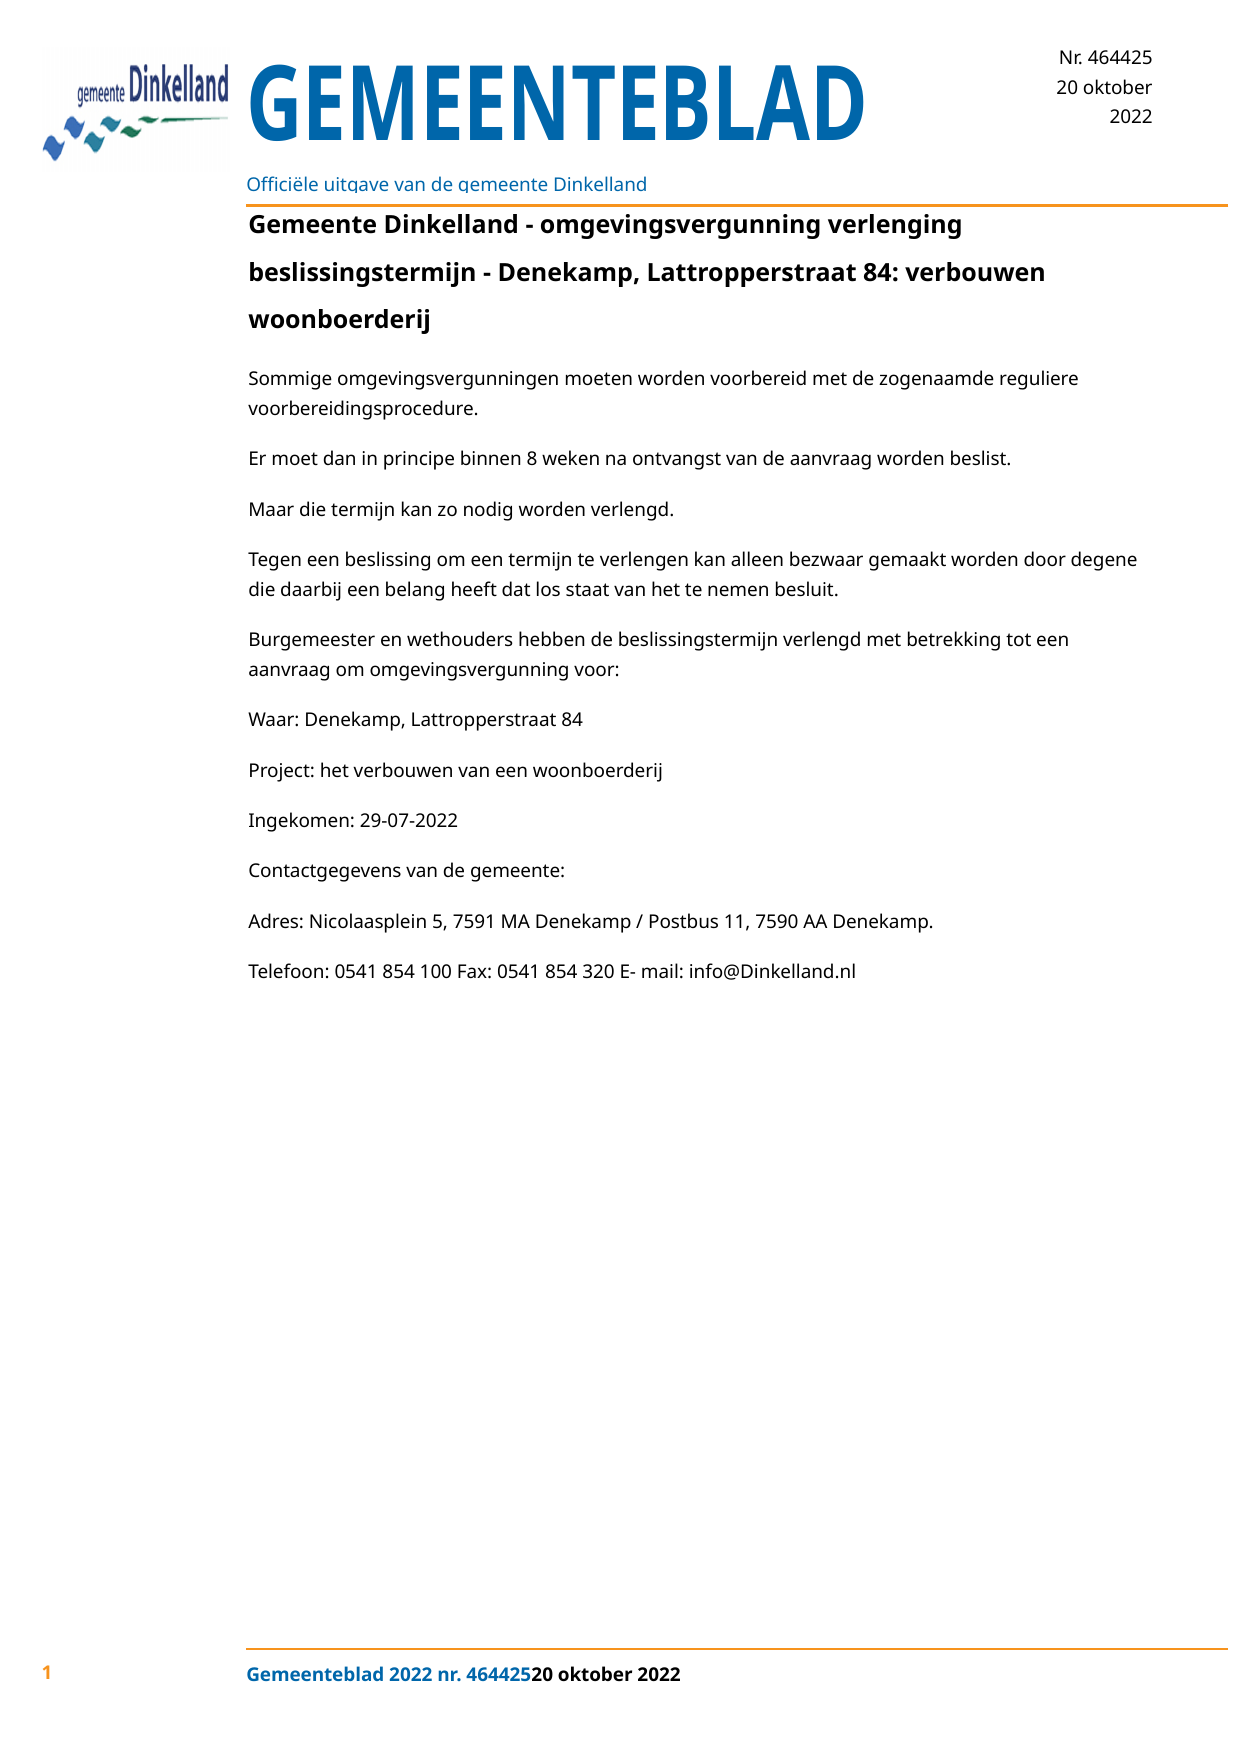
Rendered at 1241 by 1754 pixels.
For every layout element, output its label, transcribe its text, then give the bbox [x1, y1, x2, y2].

text Tegen een beslissing om een termijn te verlengen kan alleen bezwaar gemaakt worden door degene die daarbij een belang heeft dat los staat van het te nemen besluit. [248, 546, 1152, 602]
text Sommige omgevingsvergunningen moeten worden voorbereid met de zogenaamde reguliere voorbereidingsprocedure. [248, 366, 1152, 421]
text Contactgegevens van de gemeente: [248, 858, 1152, 883]
text Adres: Nicolaasplein 5, 7591 MA Denekamp / Postbus 11, 7590 AA Denekamp. [248, 908, 1152, 934]
text Maar die termijn kan zo nodig worden verlengd. [248, 496, 1152, 522]
text Waar: Denekamp, Lattropperstraat 84 [248, 706, 1152, 732]
text Ingekomen: 29-07-2022 [248, 807, 1152, 833]
text Er moet dan in principe binnen 8 weken na ontvangst van de aanvraag worden beslist. [248, 446, 1152, 471]
picture [41, 47, 231, 172]
text Telefoon: 0541 854 100 Fax: 0541 854 320 E- mail: info@Dinkelland.nl [248, 958, 1152, 984]
text Gemeente Dinkelland - omgevingsvergunning verlenging beslissingstermijn - Denekamp, Lattropperstraat 84: verbouwen woonboerderij [248, 207, 1152, 336]
text Burgemeester en wethouders hebben de beslissingstermijn verlengd met betrekking tot een aanvraag om omgevingsvergunning voor: [248, 626, 1152, 682]
text Project: het verbouwen van een woonboerderij [248, 757, 1152, 782]
